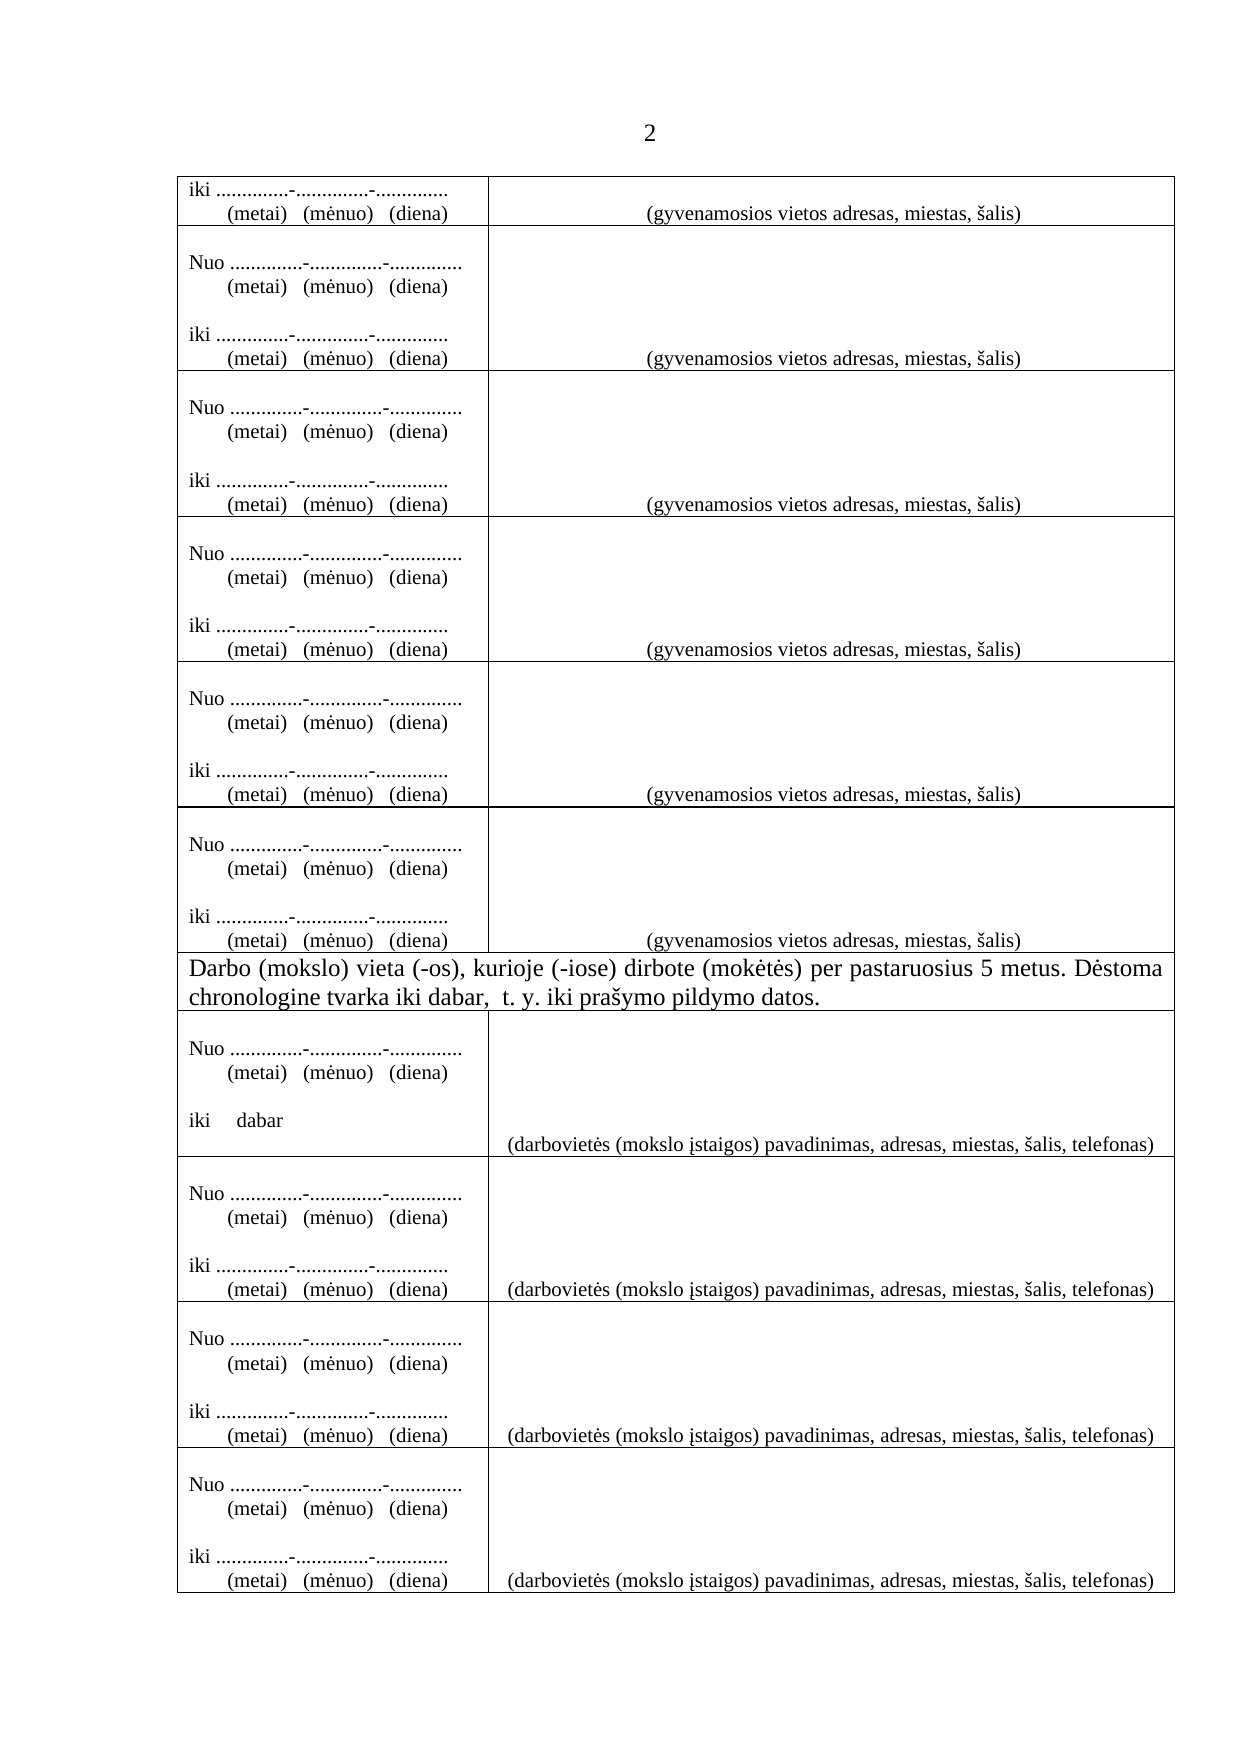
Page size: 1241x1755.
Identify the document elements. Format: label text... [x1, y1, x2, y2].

table_cell Nuo ..............-..............-.............. (metai) (mėnuo) (diena) iki ..............-..............-.............. (metai) (mėnuo) (diena) [178, 1448, 488, 1592]
table_cell Darbo (mokslo) vieta (-os), kurioje (-iose) dirbote (mokėtės) per pastaruosius 5 metus. Dėstoma chronologine tvarka iki dabar, t. y. iki prašymo pildymo datos. [178, 953, 1174, 1010]
table_cell Nuo ..............-..............-.............. (metai) (mėnuo) (diena) iki ..............-..............-.............. (metai) (mėnuo) (diena) [178, 808, 488, 952]
table_cell Nuo ..............-..............-.............. (metai) (mėnuo) (diena) iki ..............-..............-.............. (metai) (mėnuo) (diena) [178, 662, 488, 806]
table_cell (darbovietės (mokslo įstaigos) pavadinimas, adresas, miestas, šalis, telefonas) [489, 1157, 1174, 1301]
table_cell Nuo ..............-..............-.............. (metai) (mėnuo) (diena) iki dabar [178, 1011, 488, 1156]
table_cell Nuo ..............-..............-.............. (metai) (mėnuo) (diena) iki ..............-..............-.............. (metai) (mėnuo) (diena) [178, 1157, 488, 1301]
table_cell iki ..............-..............-.............. (metai) (mėnuo) (diena) [178, 177, 488, 225]
table_cell (gyvenamosios vietos adresas, miestas, šalis) [489, 226, 1174, 370]
table_cell (gyvenamosios vietos adresas, miestas, šalis) [489, 517, 1174, 661]
table_cell (gyvenamosios vietos adresas, miestas, šalis) [489, 177, 1174, 225]
table_cell (gyvenamosios vietos adresas, miestas, šalis) [489, 808, 1174, 952]
table_cell (gyvenamosios vietos adresas, miestas, šalis) [489, 662, 1174, 806]
table_cell Nuo ..............-..............-.............. (metai) (mėnuo) (diena) iki ..............-..............-.............. (metai) (mėnuo) (diena) [178, 517, 488, 661]
table_cell (gyvenamosios vietos adresas, miestas, šalis) [489, 371, 1174, 516]
table_cell Nuo ..............-..............-.............. (metai) (mėnuo) (diena) iki ..............-..............-.............. (metai) (mėnuo) (diena) [178, 226, 488, 370]
table_cell Nuo ..............-..............-.............. (metai) (mėnuo) (diena) iki ..............-..............-.............. (metai) (mėnuo) (diena) [178, 371, 488, 516]
table_cell (darbovietės (mokslo įstaigos) pavadinimas, adresas, miestas, šalis, telefonas) [489, 1302, 1174, 1447]
table_cell (darbovietės (mokslo įstaigos) pavadinimas, adresas, miestas, šalis, telefonas) [489, 1011, 1174, 1156]
table_cell Nuo ..............-..............-.............. (metai) (mėnuo) (diena) iki ..............-..............-.............. (metai) (mėnuo) (diena) [178, 1302, 488, 1447]
table_cell (darbovietės (mokslo įstaigos) pavadinimas, adresas, miestas, šalis, telefonas) [489, 1448, 1174, 1592]
